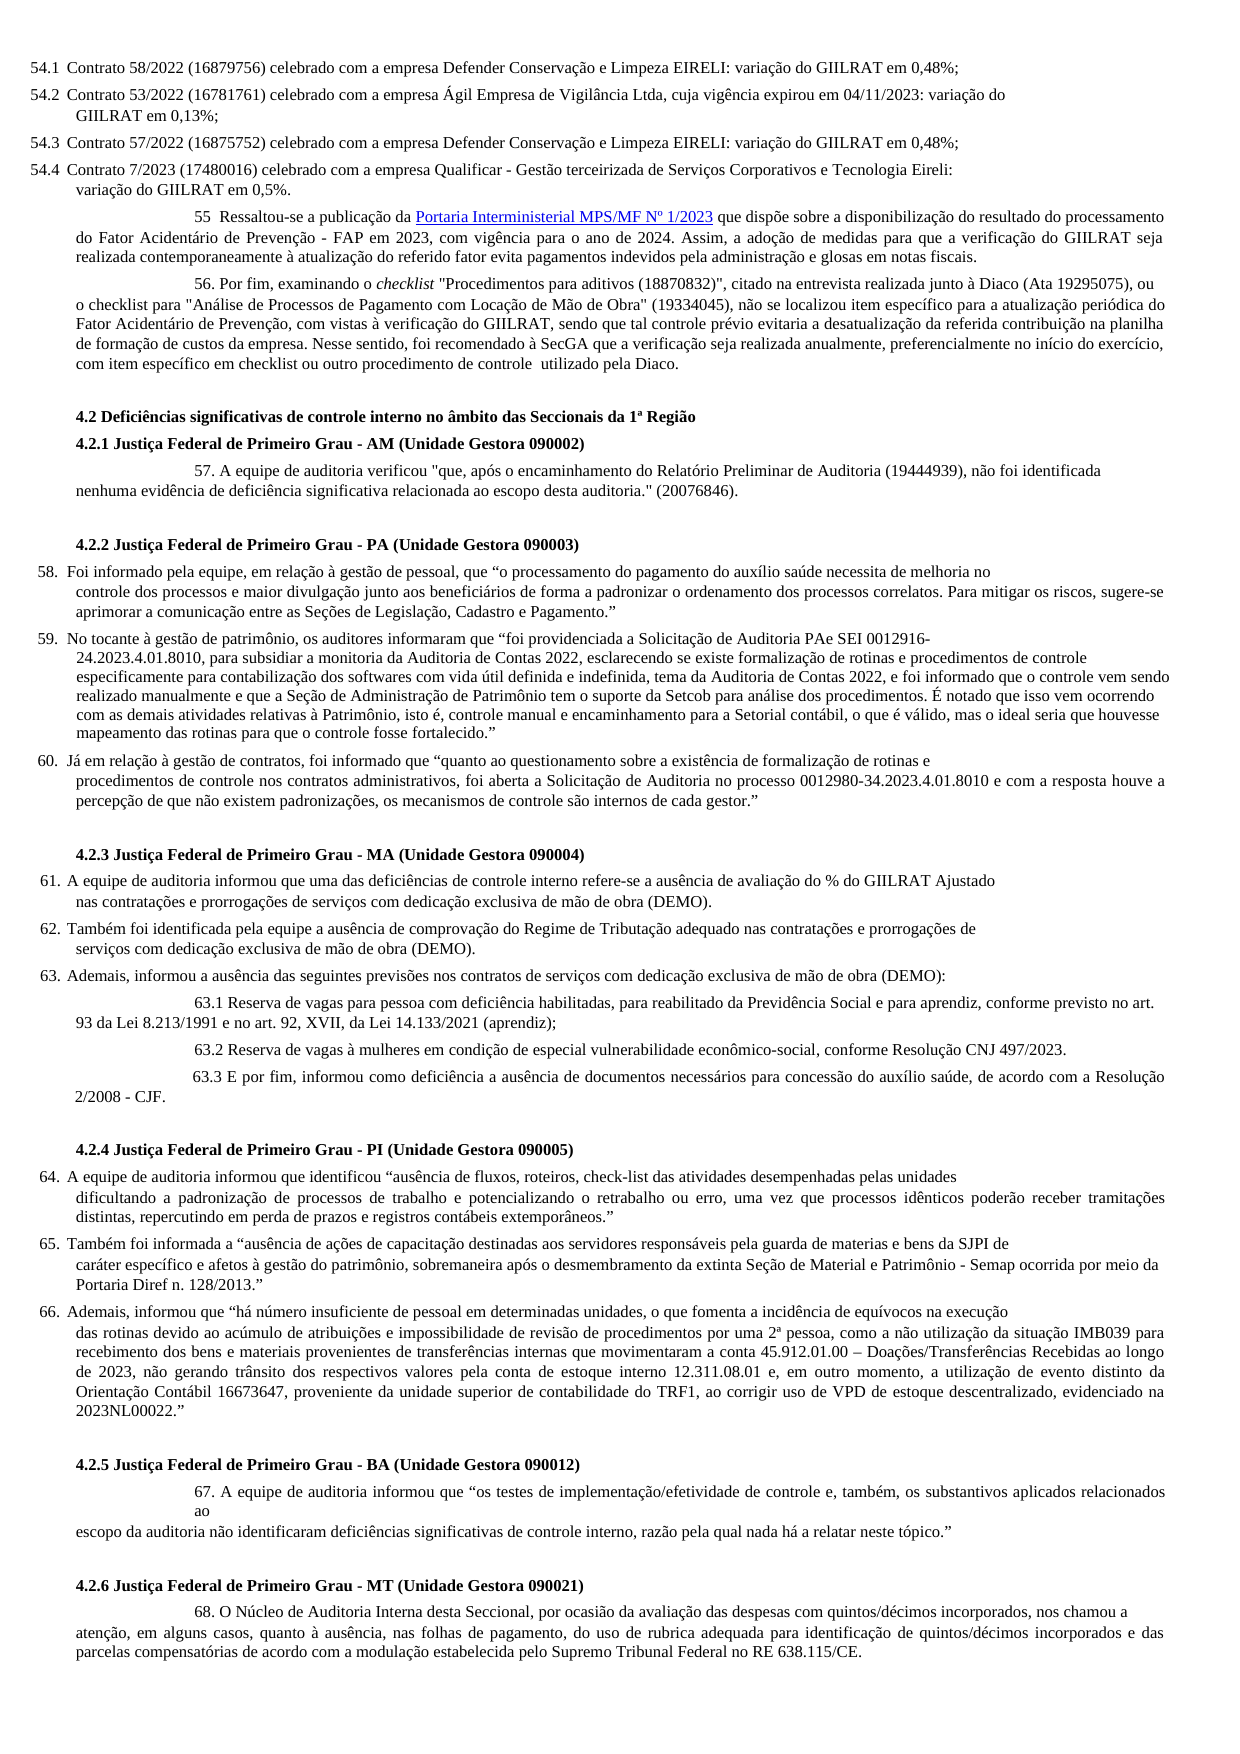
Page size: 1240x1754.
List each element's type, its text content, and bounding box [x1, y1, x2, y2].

text variação do GIILRAT em 0,5%. [76, 180, 1166, 199]
list Contrato 57/2022 (16875752) celebrado com a empresa Defender Conservação e Limpeza EIRELI: variação do GIILRAT em 0,48%; [30, 133, 1166, 152]
list A equipe de auditoria informou que uma das deficiências de controle interno refere-se a ausência de avaliação do % do GIILRAT Ajustado [40, 871, 1166, 890]
list Contrato 7/2023 (17480016) celebrado com a empresa Qualificar - Gestão terceirizada de Serviços Corporativos e Tecnologia Eireli: [30, 159, 1166, 179]
subtitle 4.2.4 Justiça Federal de Primeiro Grau - PI (Unidade Gestora 090005) [76, 1140, 1174, 1159]
list Ademais, informou a ausência das seguintes previsões nos contratos de serviços com dedicação exclusiva de mão de obra (DEMO): [40, 966, 1166, 985]
text atenção, em alguns casos, quanto à ausência, nas folhas de pagamento, do uso de rubrica adequada para identificação de quintos/décimos incorporados e das parcelas compensatórias de acordo com a modulação estabelecida pelo Supremo Tribunal Federal no RE 638.115/CE. [76, 1623, 1166, 1661]
subtitle 4.2.5 Justiça Federal de Primeiro Grau - BA (Unidade Gestora 090012) [76, 1455, 1174, 1474]
text nas contratações e prorrogações de serviços com dedicação exclusiva de mão de obra (DEMO). [76, 892, 1166, 911]
text 67. A equipe de auditoria informou que “os testes de implementação/efetividade de controle e, também, os substantivos aplicados relacionados ao [194, 1482, 1166, 1520]
text 63.2 Reserva de vagas à mulheres em condição de especial vulnerabilidade econômico-social, conforme Resolução CNJ 497/2023. [194, 1040, 1166, 1059]
text o checklist para "Análise de Processos de Pagamento com Locação de Mão de Obra" (19334045), não se localizou item específico para a atualização periódica do Fator Acidentário de Prevenção, com vistas à verificação do GIILRAT, sendo que tal controle prévio evitaria a desatualização da referida contribuição na planilha de formação de custos da empresa. Nesse sentido, foi recomendado à SecGA que a verificação seja realizada anualmente, preferencialmente no início do exercício, com item específico em checklist ou outro procedimento de controle utilizado pela Diaco. [76, 294, 1166, 373]
list Já em relação à gestão de contratos, foi informado que “quanto ao questionamento sobre a existência de formalização de rotinas e [37, 751, 1166, 770]
text GIILRAT em 0,13%; [76, 106, 1166, 125]
subtitle 4.2.1 Justiça Federal de Primeiro Grau - AM (Unidade Gestora 090002) [76, 434, 1174, 453]
text procedimentos de controle nos contratos administrativos, foi aberta a Solicitação de Auditoria no processo 0012980-34.2023.4.01.8010 e com a resposta houve a percepção de que não existem padronizações, os mecanismos de controle são internos de cada gestor.” [76, 771, 1166, 810]
text dificultando a padronização de processos de trabalho e potencializando o retrabalho ou erro, uma vez que processos idênticos poderão receber tramitações distintas, repercutindo em perda de prazos e registros contábeis extemporâneos.” [76, 1187, 1166, 1226]
text caráter específico e afetos à gestão do patrimônio, sobremaneira após o desmembramento da extinta Seção de Material e Patrimônio - Semap ocorrida por meio da [76, 1254, 1166, 1274]
list Também foi identificada pela equipe a ausência de comprovação do Regime de Tributação adequado nas contratações e prorrogações de [40, 918, 1166, 938]
list No tocante à gestão de patrimônio, os auditores informaram que “foi providenciada a Solicitação de Auditoria PAe SEI 0012916- [37, 628, 1166, 648]
text 57. A equipe de auditoria verificou "que, após o encaminhamento do Relatório Preliminar de Auditoria (19444939), não foi identificada [194, 461, 1166, 480]
text 63.3 E por fim, informou como deficiência a ausência de documentos necessários para concessão do auxílio saúde, de acordo com a Resolução 2/2008 - CJF. [74, 1067, 1166, 1106]
subtitle 4.2.3 Justiça Federal de Primeiro Grau - MA (Unidade Gestora 090004) [76, 844, 1174, 863]
list Contrato 53/2022 (16781761) celebrado com a empresa Ágil Empresa de Vigilância Ltda, cuja vigência expirou em 04/11/2023: variação do [30, 85, 1166, 104]
list Contrato 58/2022 (16879756) celebrado com a empresa Defender Conservação e Limpeza EIRELI: variação do GIILRAT em 0,48%; [30, 58, 1166, 77]
text controle dos processos e maior divulgação junto aos beneficiários de forma a padronizar o ordenamento dos processos correlatos. Para mitigar os riscos, sugere-se aprimorar a comunicação entre as Seções de Legislação, Cadastro e Pagamento.” [76, 582, 1166, 621]
text das rotinas devido ao acúmulo de atribuições e impossibilidade de revisão de procedimentos por uma 2ª pessoa, como a não utilização da situação IMB039 para recebimento dos bens e materiais provenientes de transferências internas que movimentaram a conta 45.912.01.00 – Doações/Transferências Recebidas ao longo de 2023, não gerando trânsito dos respectivos valores pela conta de estoque interno 12.311.08.01 e, em outro momento, a utilização de evento distinto da Orientação Contábil 16673647, proveniente da unidade superior de contabilidade do TRF1, ao corrigir uso de VPD de estoque descentralizado, evidenciado na 2023NL00022.” [76, 1322, 1166, 1420]
text 55 Ressaltou-se a publicação da Portaria Interministerial MPS/MF Nº 1/2023 que dispõe sobre a disponibilização do resultado do processamento [194, 207, 1166, 226]
text escopo da auditoria não identificaram deficiências significativas de controle interno, razão pela qual nada há a relatar neste tópico.” [76, 1522, 1166, 1541]
list A equipe de auditoria informou que identificou “ausência de fluxos, roteiros, check-list das atividades desempenhadas pelas unidades [39, 1167, 1166, 1186]
text 68. O Núcleo de Auditoria Interna desta Seccional, por ocasião da avaliação das despesas com quintos/décimos incorporados, nos chamou a [194, 1602, 1166, 1621]
text 93 da Lei 8.213/1991 e no art. 92, XVII, da Lei 14.133/2021 (aprendiz); [76, 1013, 1166, 1032]
list Ademais, informou que “há número insuficiente de pessoal em determinadas unidades, o que fomenta a incidência de equívocos na execução [39, 1302, 1166, 1321]
text do Fator Acidentário de Prevenção - FAP em 2023, com vigência para o ano de 2024. Assim, a adoção de medidas para que a verificação do GIILRAT seja realizada contemporaneamente à atualização do referido fator evita pagamentos indevidos pela administração e glosas em notas fiscais. [76, 227, 1166, 266]
text serviços com dedicação exclusiva de mão de obra (DEMO). [76, 939, 1166, 958]
subtitle 4.2.6 Justiça Federal de Primeiro Grau - MT (Unidade Gestora 090021) [76, 1575, 1174, 1594]
text nenhuma evidência de deficiência significativa relacionada ao escopo desta auditoria." (20076846). [76, 481, 1166, 500]
text Portaria Diref n. 128/2013.” [76, 1275, 1166, 1294]
text 56. Por fim, examinando o checklist "Procedimentos para aditivos (18870832)", citado na entrevista realizada junto à Diaco (Ata 19295075), ou [194, 274, 1166, 293]
list Foi informado pela equipe, em relação à gestão de pessoal, que “o processamento do pagamento do auxílio saúde necessita de melhoria no [37, 561, 1166, 581]
subtitle 4.2.2 Justiça Federal de Primeiro Grau - PA (Unidade Gestora 090003) [76, 535, 1174, 554]
text 63.1 Reserva de vagas para pessoa com deficiência habilitadas, para reabilitado da Previdência Social e para aprendiz, conforme previsto no art. [194, 993, 1166, 1012]
text 24.2023.4.01.8010, para subsidiar a monitoria da Auditoria de Contas 2022, esclarecendo se existe formalização de rotinas e procedimentos de controle especificamente para contabilização dos softwares com vida útil definida e indefinida, tema da Auditoria de Contas 2022, e foi informado que o controle vem sendo realizado manualmente e que a Seção de Administração de Patrimônio tem o suporte da Setcob para análise dos procedimentos. É notado que isso vem ocorrendo com as demais atividades relativas à Patrimônio, isto é, controle manual e encaminhamento para a Setorial contábil, o que é válido, mas o ideal seria que houvesse mapeamento das rotinas para que o controle fosse fortalecido.” [76, 649, 1184, 742]
subtitle 4.2 Deficiências significativas de controle interno no âmbito das Seccionais da 1ª Região [76, 407, 1174, 426]
list Também foi informada a “ausência de ações de capacitação destinadas aos servidores responsáveis pela guarda de materias e bens da SJPI de [39, 1234, 1166, 1253]
